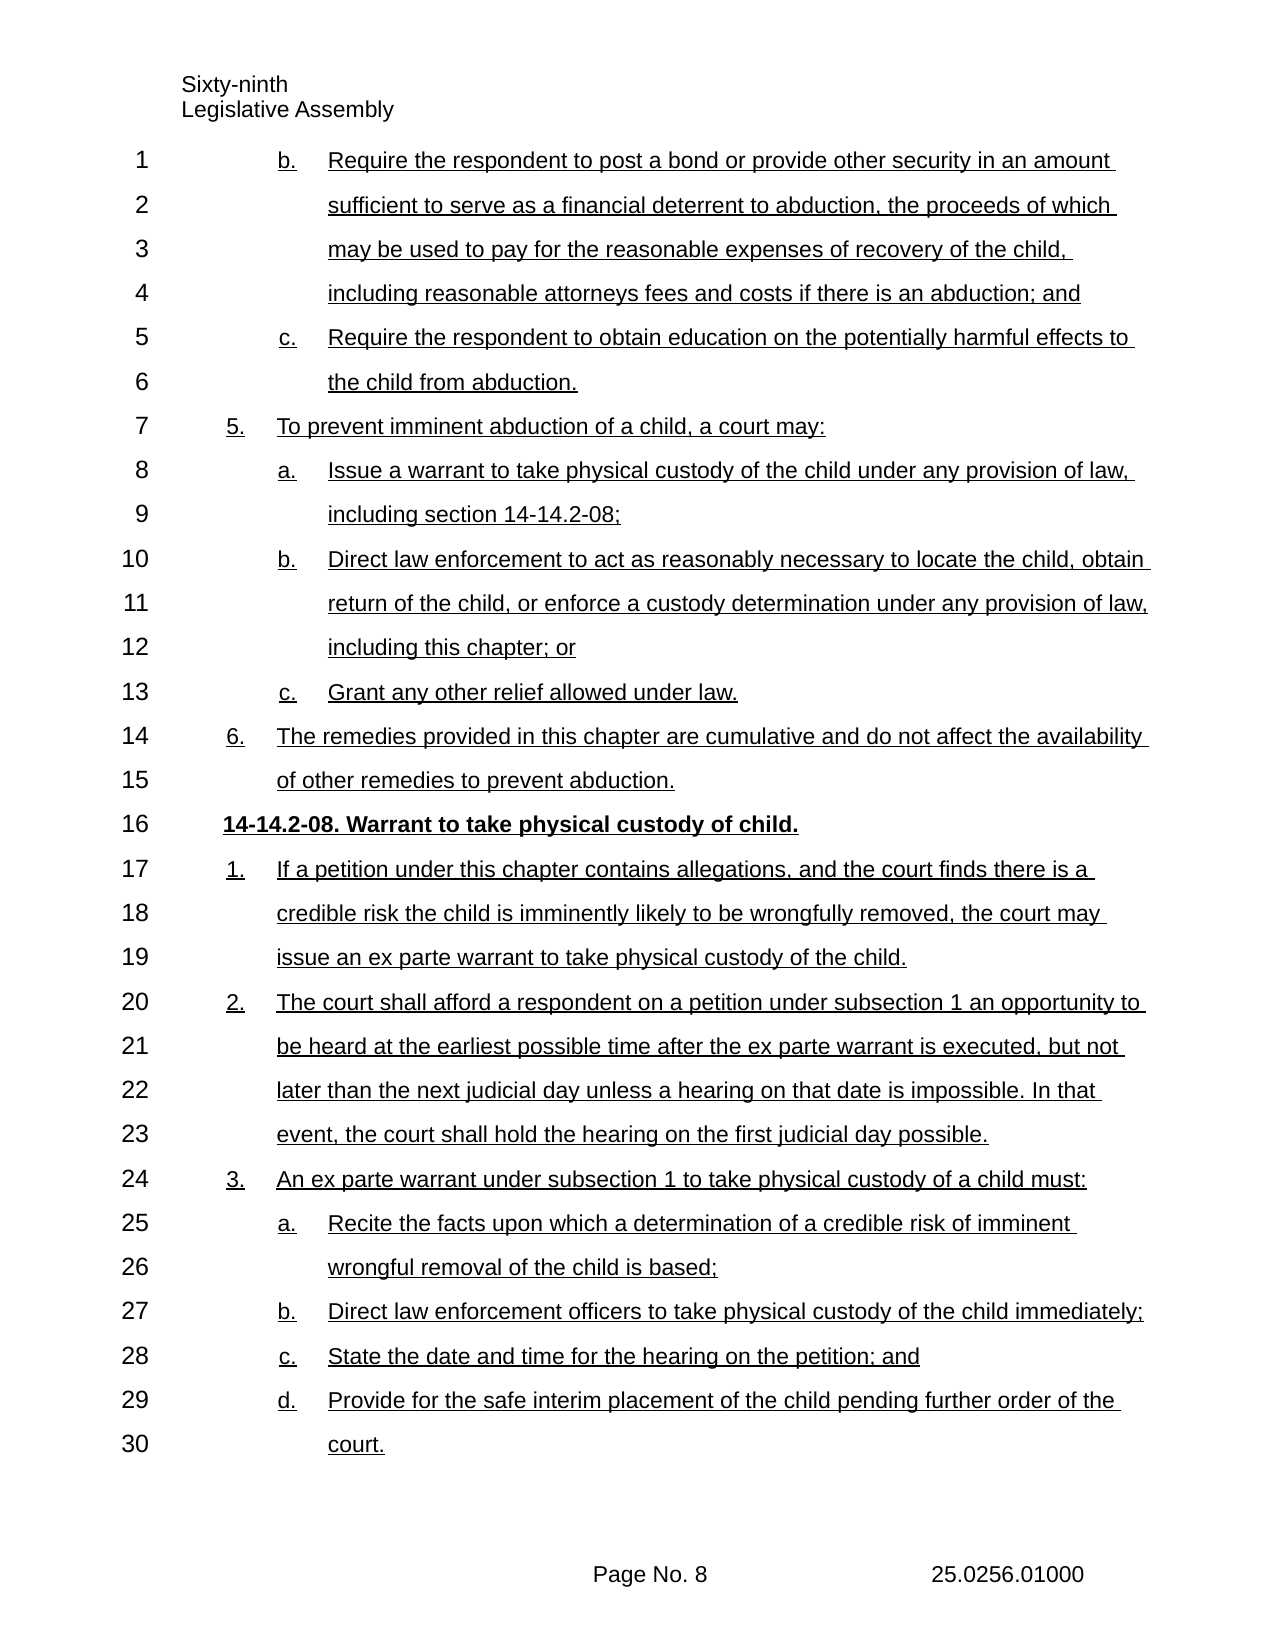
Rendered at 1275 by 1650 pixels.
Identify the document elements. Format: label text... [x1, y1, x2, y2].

text a. Recite the facts upon which a determination of a credible risk of imminent wrongful removal of the child is based; [181, 1196, 1154, 1284]
text 1. If a petition under this chapter contains allegations, and the court finds there is a credible risk the child is imminently likely to be wrongfully removed, the court may issue an ex parte warrant to take physical custody of the child. [181, 842, 1154, 974]
text c. Grant any other relief allowed under law. [181, 664, 1154, 709]
text 6. The remedies provided in this chapter are cumulative and do not affect the availability of other remedies to prevent abduction. [181, 709, 1154, 797]
subtitle 14‑14.2‑08. Warrant to take physical custody of child. [181, 797, 1154, 842]
text b. Require the respondent to post a bond or provide other security in an amount sufficient to serve as a financial deterrent to abduction, the proceeds of which may be used to pay for the reasonable expenses of recovery of the child, including reasonable attorneys fees and costs if there is an abduction; and [181, 133, 1154, 310]
text b. Direct law enforcement to act as reasonably necessary to locate the child, obtain return of the child, or enforce a custody determination under any provision of law, including this chapter; or [181, 532, 1154, 664]
text c. Require the respondent to obtain education on the potentially harmful effects to the child from abduction. [181, 310, 1154, 399]
text 3. An ex parte warrant under subsection 1 to take physical custody of a child must: [181, 1152, 1154, 1196]
text 2. The court shall afford a respondent on a petition under subsection 1 an opportunity to be heard at the earliest possible time after the ex parte warrant is executed, but not later than the next judicial day unless a hearing on that date is impossible. In that event, the court shall hold the hearing on the first judicial day possible. [181, 974, 1154, 1152]
text a. Issue a warrant to take physical custody of the child under any provision of law, including section 14‑14.2‑08; [181, 443, 1154, 532]
text d. Provide for the safe interim placement of the child pending further order of the court. [181, 1373, 1154, 1461]
text b. Direct law enforcement officers to take physical custody of the child immediately; [181, 1284, 1154, 1329]
text 5. To prevent imminent abduction of a child, a court may: [181, 399, 1154, 443]
text c. State the date and time for the hearing on the petition; and [181, 1329, 1154, 1373]
